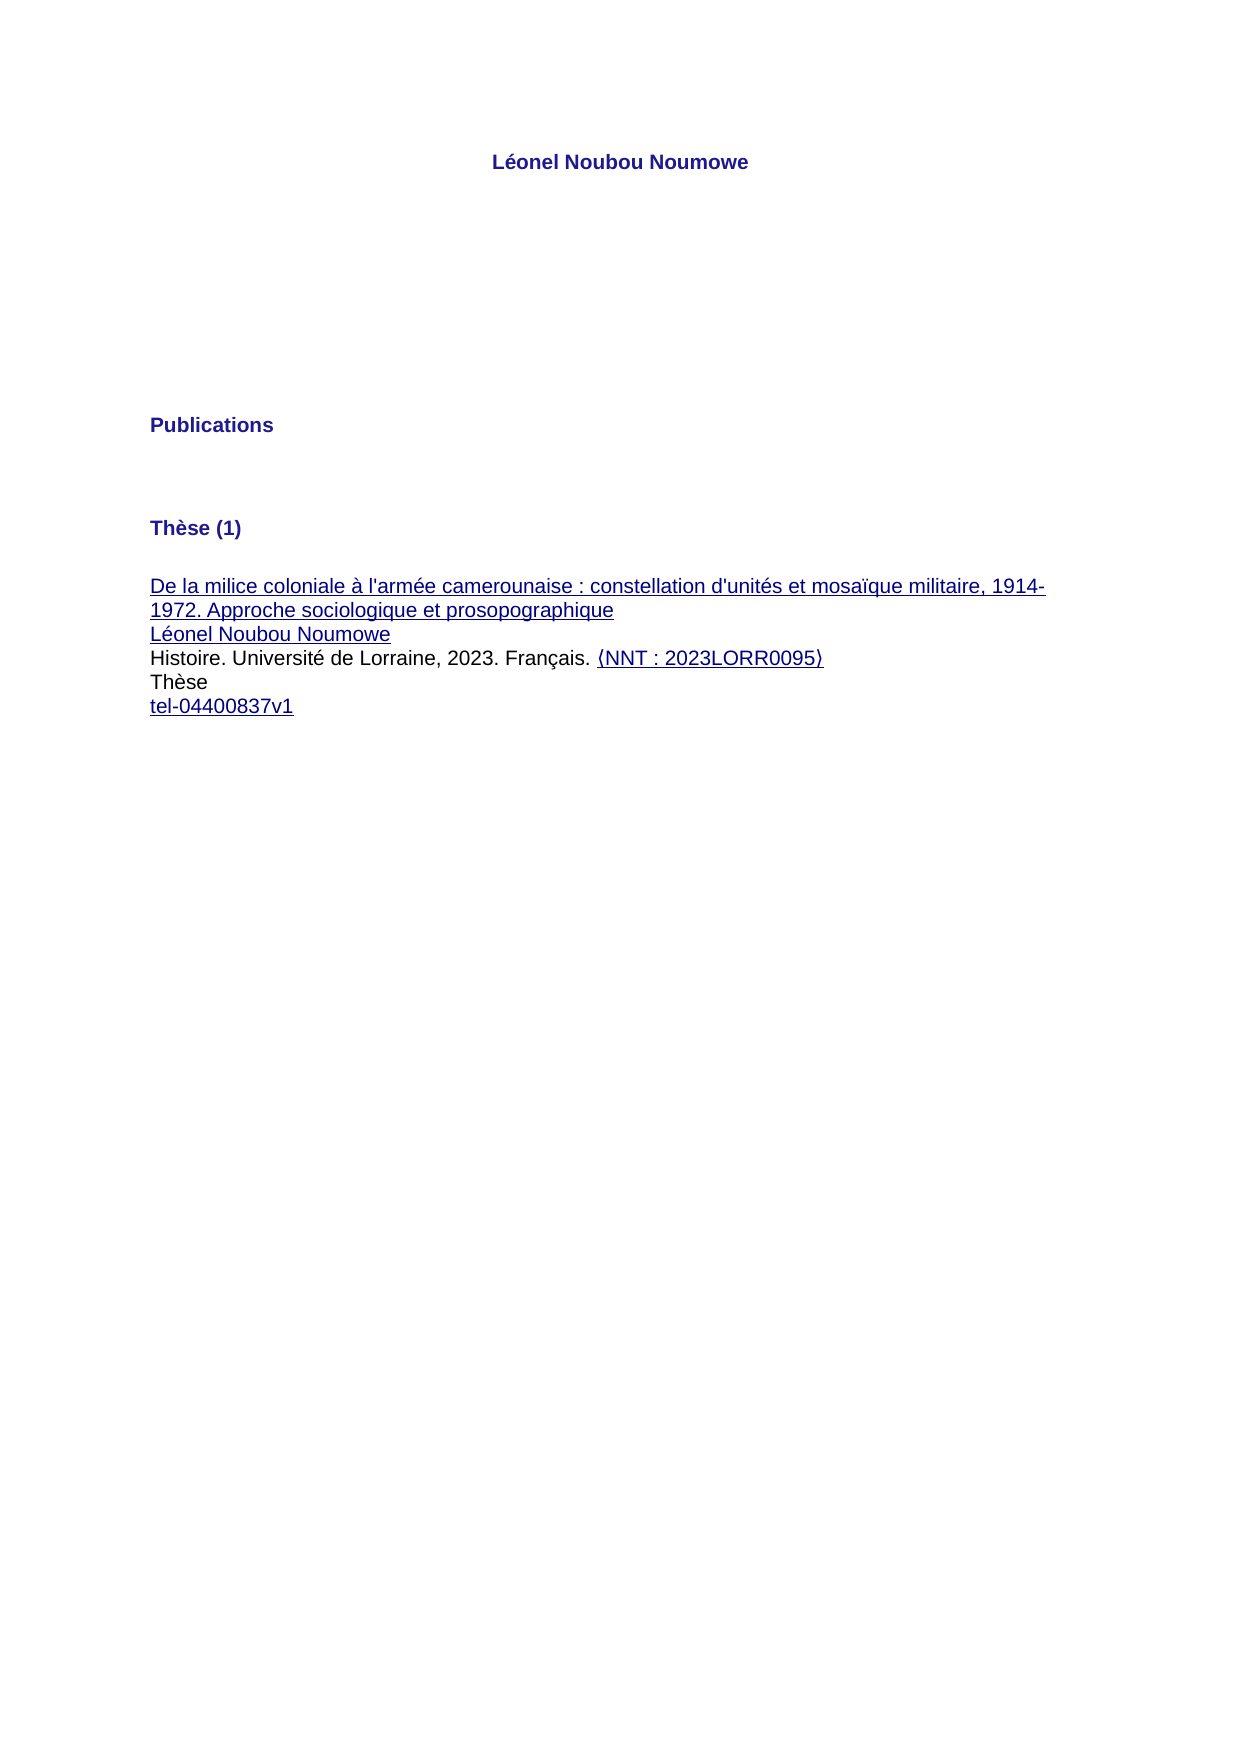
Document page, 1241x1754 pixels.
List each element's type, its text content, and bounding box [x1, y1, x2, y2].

subtitle Publications [150, 412, 1090, 436]
table_header De la milice coloniale à l'armée camerounaise : constellation d'unités et mosaïque militaire, 1914-1972. Approche sociologique et prosopographique Léonel Noubou Noumowe Histoire. Université de Lorraine, 2023. Français. ⟨NNT : 2023LORR0095⟩ Thèse tel-04400837v1 [150, 574, 1090, 718]
subtitle Léonel Noubou Noumowe [150, 150, 1090, 174]
subtitle Thèse (1) [150, 516, 1090, 539]
